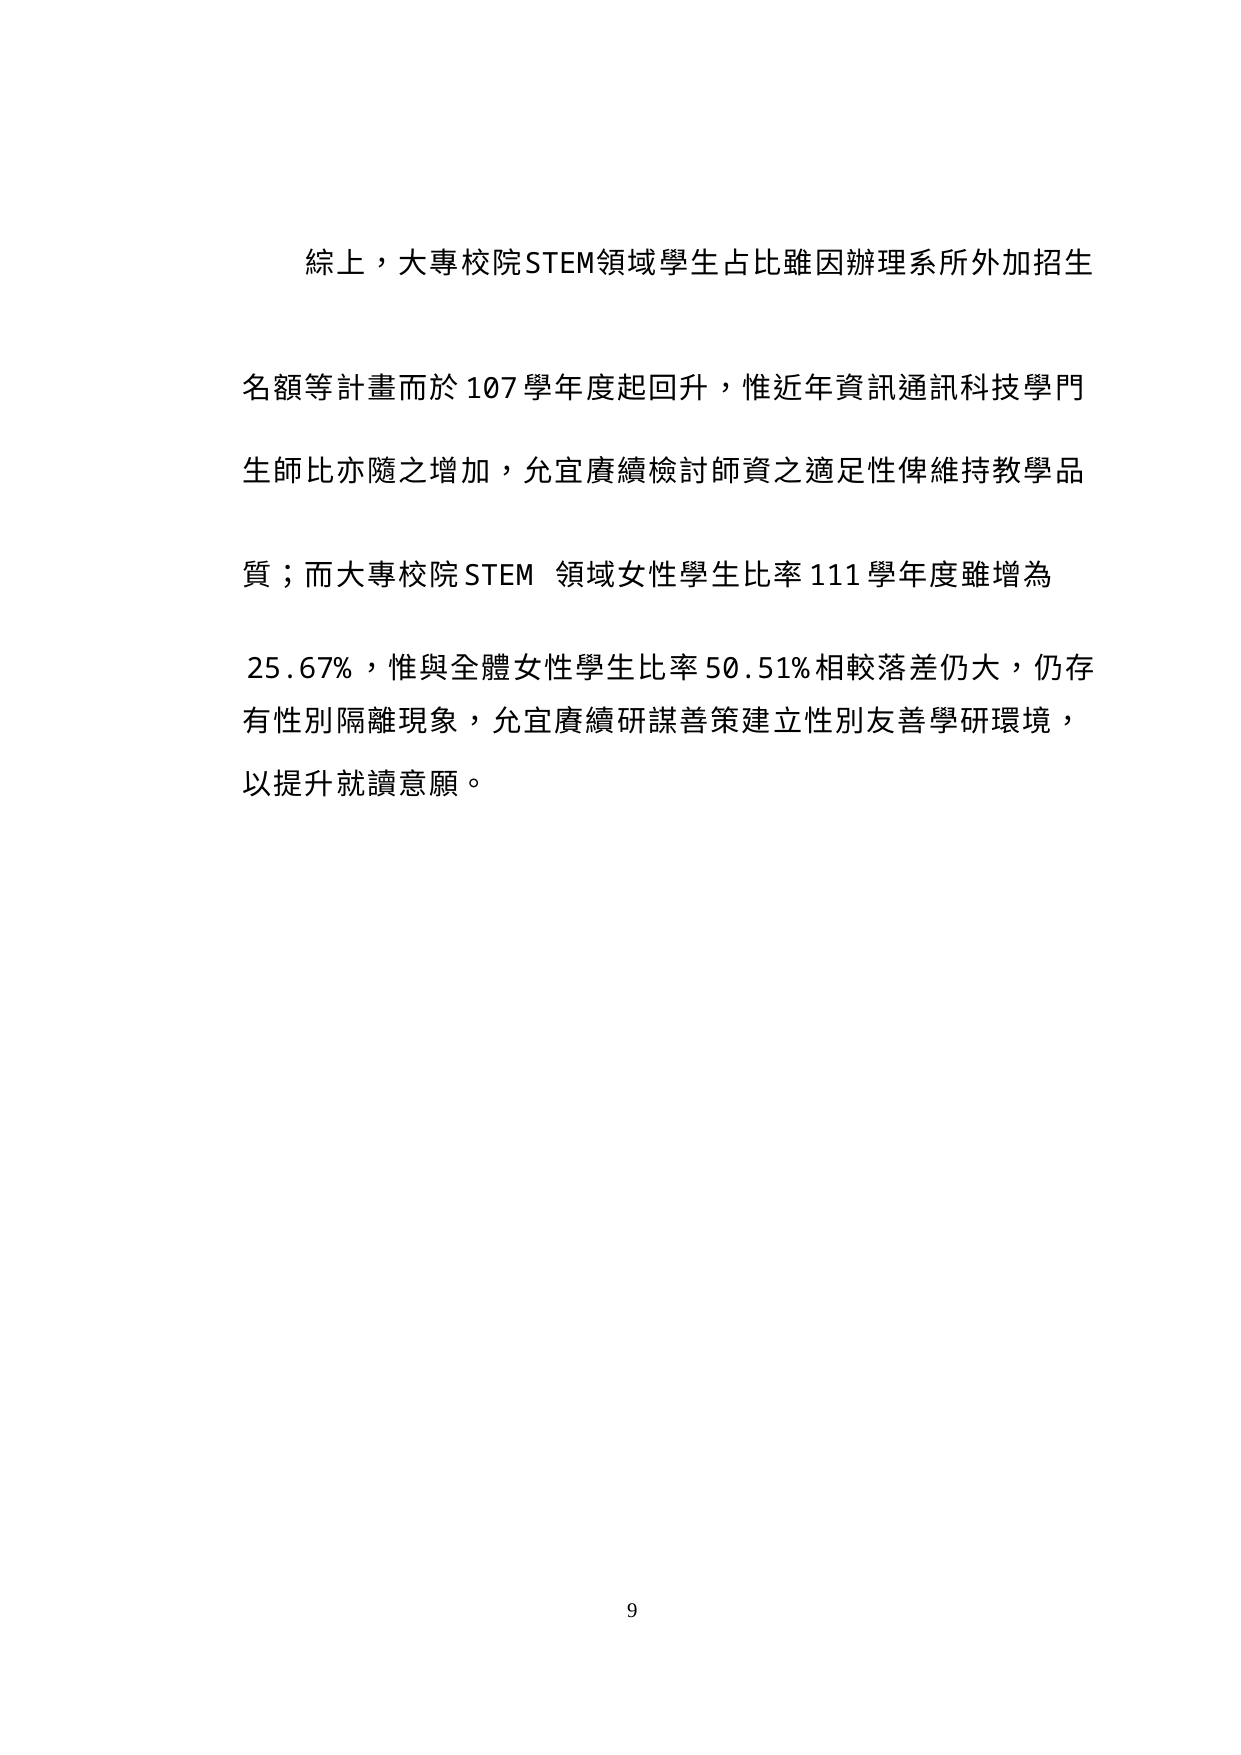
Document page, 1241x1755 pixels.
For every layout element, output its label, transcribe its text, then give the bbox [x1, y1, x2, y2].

text 綜上，大專校院STEM領域學生占比雖因辦理系所外加招生名額等計畫而於107學年度起回升，惟近年資訊通訊科技學門生師比亦隨之增加，允宜賡續檢討師資之適足性俾維持教學品質；而大專校院STEM 領域女性學生比率111學年度雖增為25.67%，惟與全體女性學生比率50.51%相較落差仍大，仍存有性別隔離現象，允宜賡續研謀善策建立性別友善學研環境，以提升就讀意願。 [238, 177, 1106, 802]
